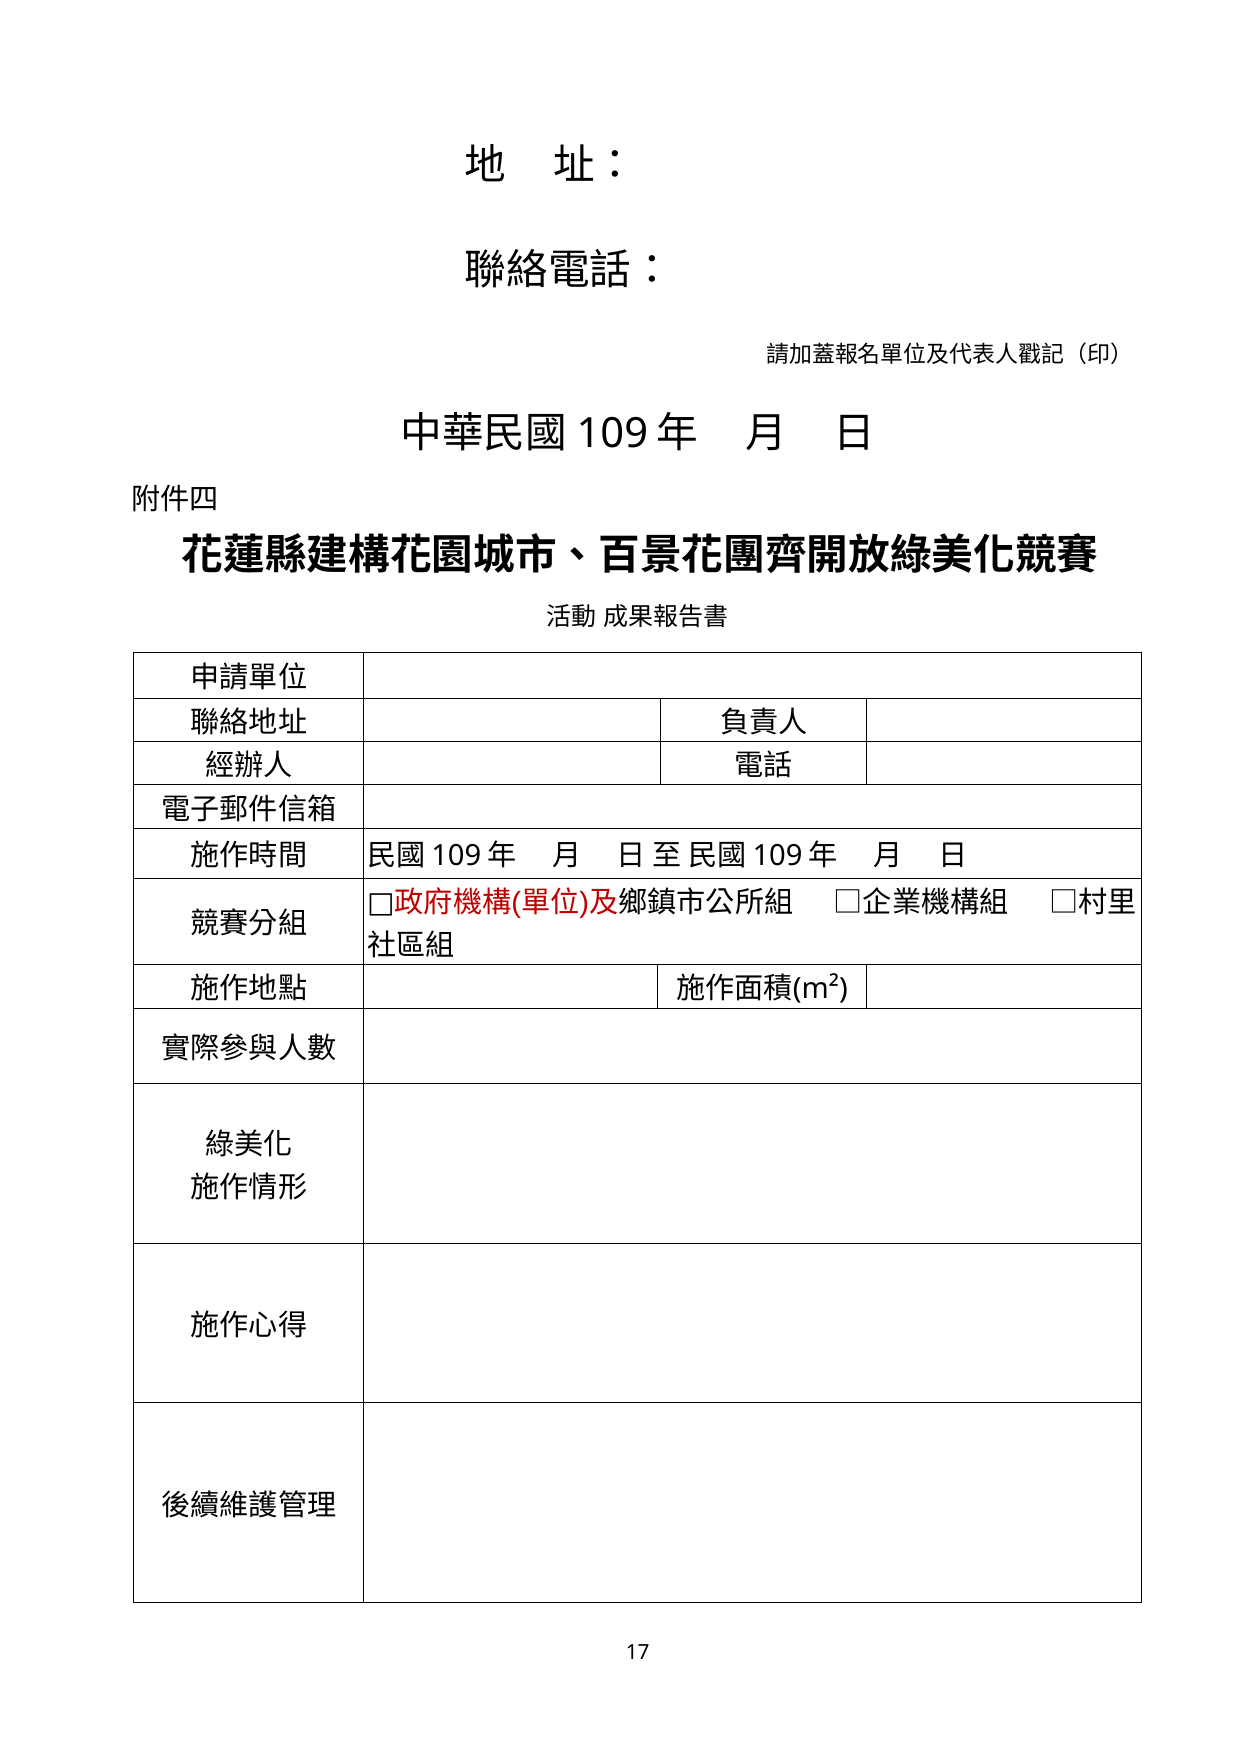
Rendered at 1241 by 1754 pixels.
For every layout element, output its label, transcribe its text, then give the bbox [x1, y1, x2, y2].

table_cell [364, 965, 657, 1008]
text 地 址： [131, 124, 1144, 199]
table_header 申請單位 [134, 653, 363, 697]
table_cell 電子郵件信箱 [134, 785, 363, 827]
table_header [364, 653, 1141, 697]
text 請加蓋報名單位及代表人戳記（印） [131, 334, 1144, 372]
table_cell [364, 699, 660, 741]
table_cell 競賽分組 [134, 879, 363, 963]
table_cell 實際參與人數 [134, 1009, 363, 1083]
table_cell [867, 965, 1141, 1008]
table_cell 電話 [661, 742, 866, 784]
table_cell 民國109年 月 日 至 民國109年 月 日 [364, 829, 1141, 878]
text 聯絡電話： [131, 229, 1144, 304]
table_cell □政府機構(單位)及鄉鎮市公所組 □企業機構組 □村里社區組 [364, 879, 1141, 963]
text 活動 成果報告書 [131, 597, 1144, 633]
table_cell 施作面積(m²) [658, 965, 866, 1008]
table_cell 施作時間 [134, 829, 363, 878]
table_cell [867, 699, 1141, 741]
text 中華民國 109年 月 日 [131, 407, 1144, 457]
table_cell [364, 1403, 1141, 1602]
table_cell 經辦人 [134, 742, 363, 784]
table_cell 後續維護管理 [134, 1403, 363, 1602]
table_cell [364, 742, 660, 784]
table_cell 聯絡地址 [134, 699, 363, 741]
table_cell [364, 785, 1141, 827]
text 花蓮縣建構花園城市、百景花團齊開放綠美化競賽 [131, 536, 1098, 578]
table_cell [867, 742, 1141, 784]
table_cell [364, 1084, 1141, 1242]
table_cell 負責人 [661, 699, 866, 741]
table_cell [364, 1244, 1141, 1402]
table_cell 施作心得 [134, 1244, 363, 1402]
text 附件四 [131, 476, 1098, 517]
table_cell 施作地點 [134, 965, 363, 1008]
table_cell [364, 1009, 1141, 1083]
table_cell 綠美化 施作情形 [134, 1084, 363, 1242]
